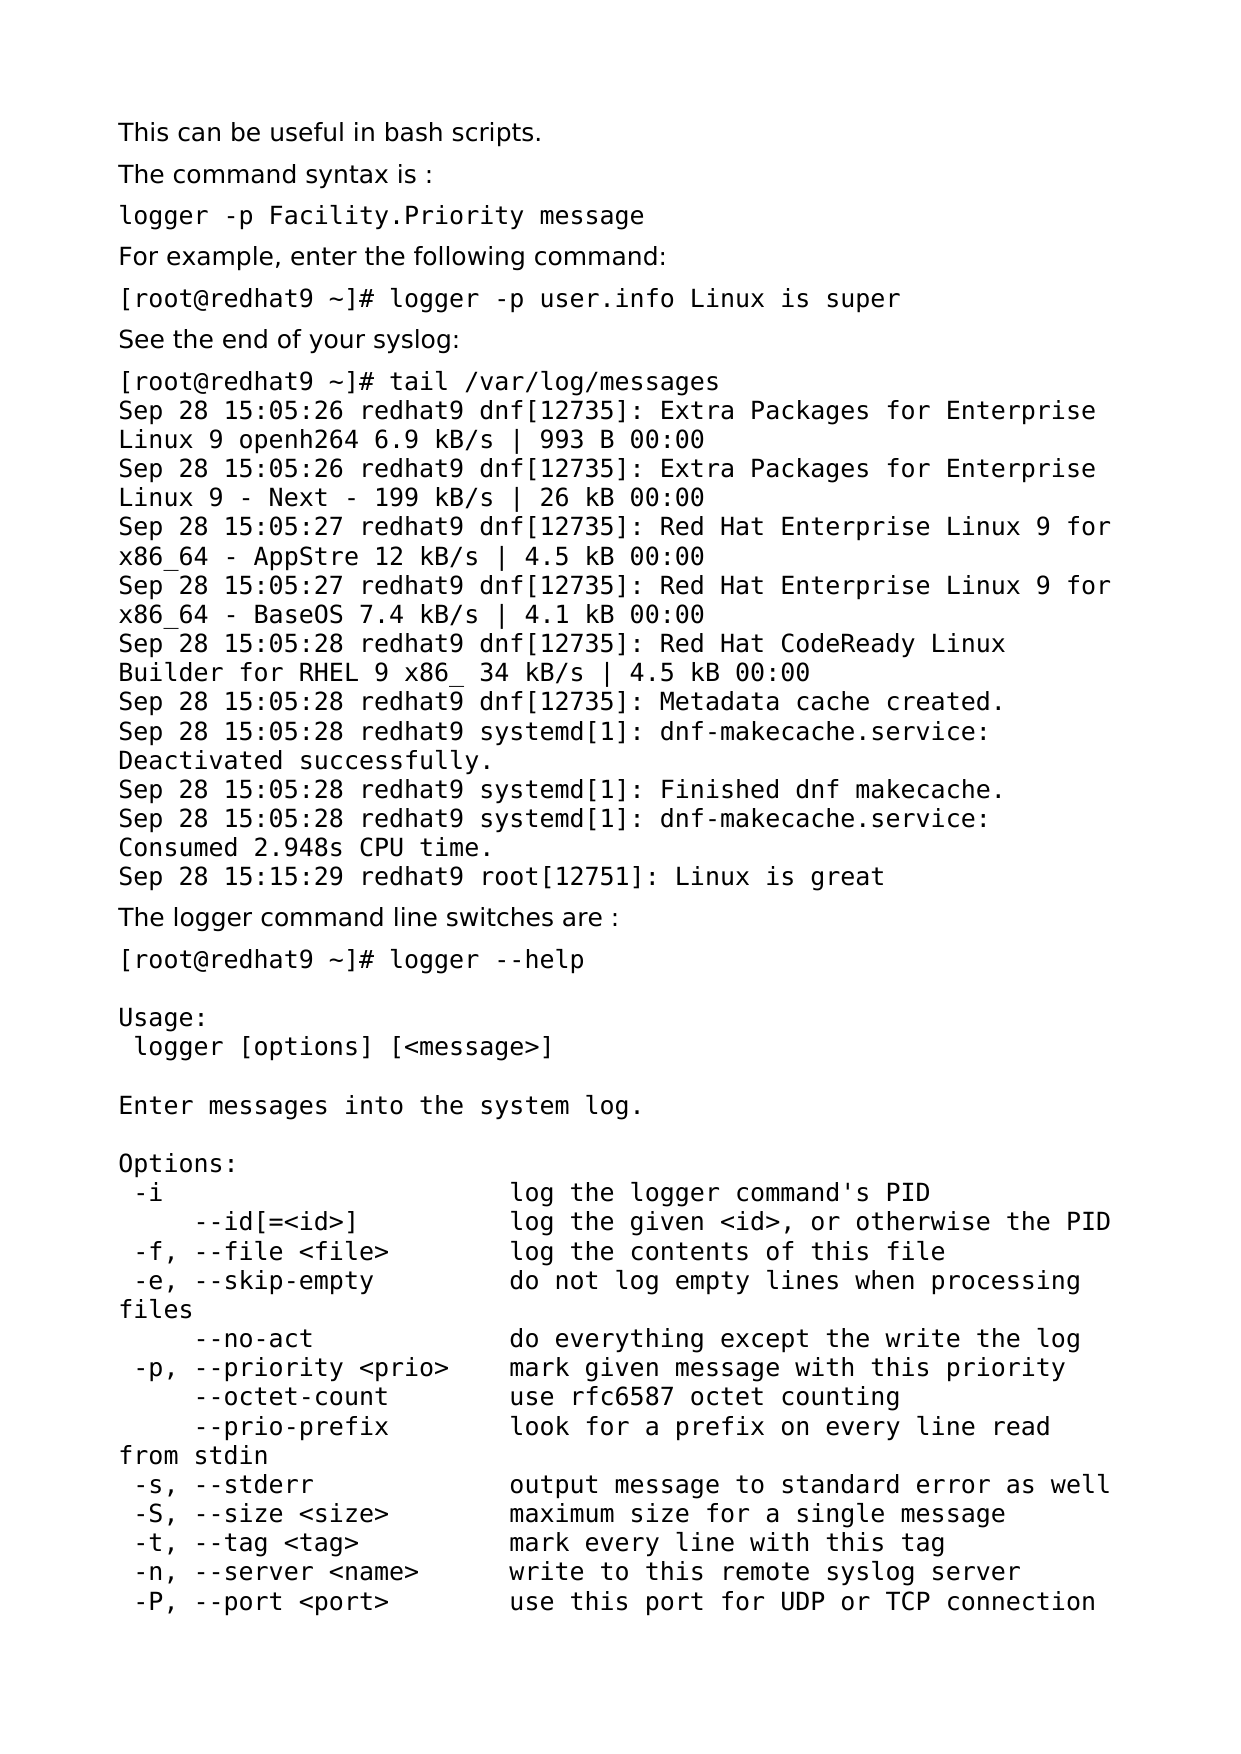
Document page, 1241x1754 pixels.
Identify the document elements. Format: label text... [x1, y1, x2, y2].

text [root@redhat9 ~]# logger --help Usage: logger [options] [<message>] Enter messages into the system log. Options: -i log the logger command's PID --id[=<id>] log the given <id>, or otherwise the PID -f, --file <file> log the contents of this file -e, --skip-empty do not log empty lines when processing files --no-act do everything except the write the log -p, --priority <prio> mark given message with this priority --octet-count use rfc6587 octet counting --prio-prefix look for a prefix on every line read from stdin -s, --stderr output message to standard error as well -S, --size <size> maximum size for a single message -t, --tag <tag> mark every line with this tag -n, --server <name> write to this remote syslog server -P, --port <port> use this port for UDP or TCP connection [118, 945, 1122, 1616]
text The command syntax is : [118, 160, 1122, 189]
text [root@redhat9 ~]# logger -p user.info Linux is super [118, 284, 1122, 313]
text logger -p Facility.Priority message [118, 201, 1122, 231]
text For example, enter the following command: [118, 242, 1122, 272]
text This can be useful in bash scripts. [118, 118, 1122, 147]
text The logger command line switches are : [118, 903, 1122, 933]
text See the end of your syslog: [118, 325, 1122, 354]
text [root@redhat9 ~]# tail /var/log/messages Sep 28 15:05:26 redhat9 dnf[12735]: Extra Packages for Enterprise Linux 9 openh264 6.9 kB/s | 993 B 00:00 Sep 28 15:05:26 redhat9 dnf[12735]: Extra Packages for Enterprise Linux 9 - Next - 199 kB/s | 26 kB 00:00 Sep 28 15:05:27 redhat9 dnf[12735]: Red Hat Enterprise Linux 9 for x86_64 - AppStre 12 kB/s | 4.5 kB 00:00 Sep 28 15:05:27 redhat9 dnf[12735]: Red Hat Enterprise Linux 9 for x86_64 - BaseOS 7.4 kB/s | 4.1 kB 00:00 Sep 28 15:05:28 redhat9 dnf[12735]: Red Hat CodeReady Linux Builder for RHEL 9 x86_ 34 kB/s | 4.5 kB 00:00 Sep 28 15:05:28 redhat9 dnf[12735]: Metadata cache created. Sep 28 15:05:28 redhat9 systemd[1]: dnf-makecache.service: Deactivated successfully. Sep 28 15:05:28 redhat9 systemd[1]: Finished dnf makecache. Sep 28 15:05:28 redhat9 systemd[1]: dnf-makecache.service: Consumed 2.948s CPU time. Sep 28 15:15:29 redhat9 root[12751]: Linux is great [118, 367, 1122, 892]
